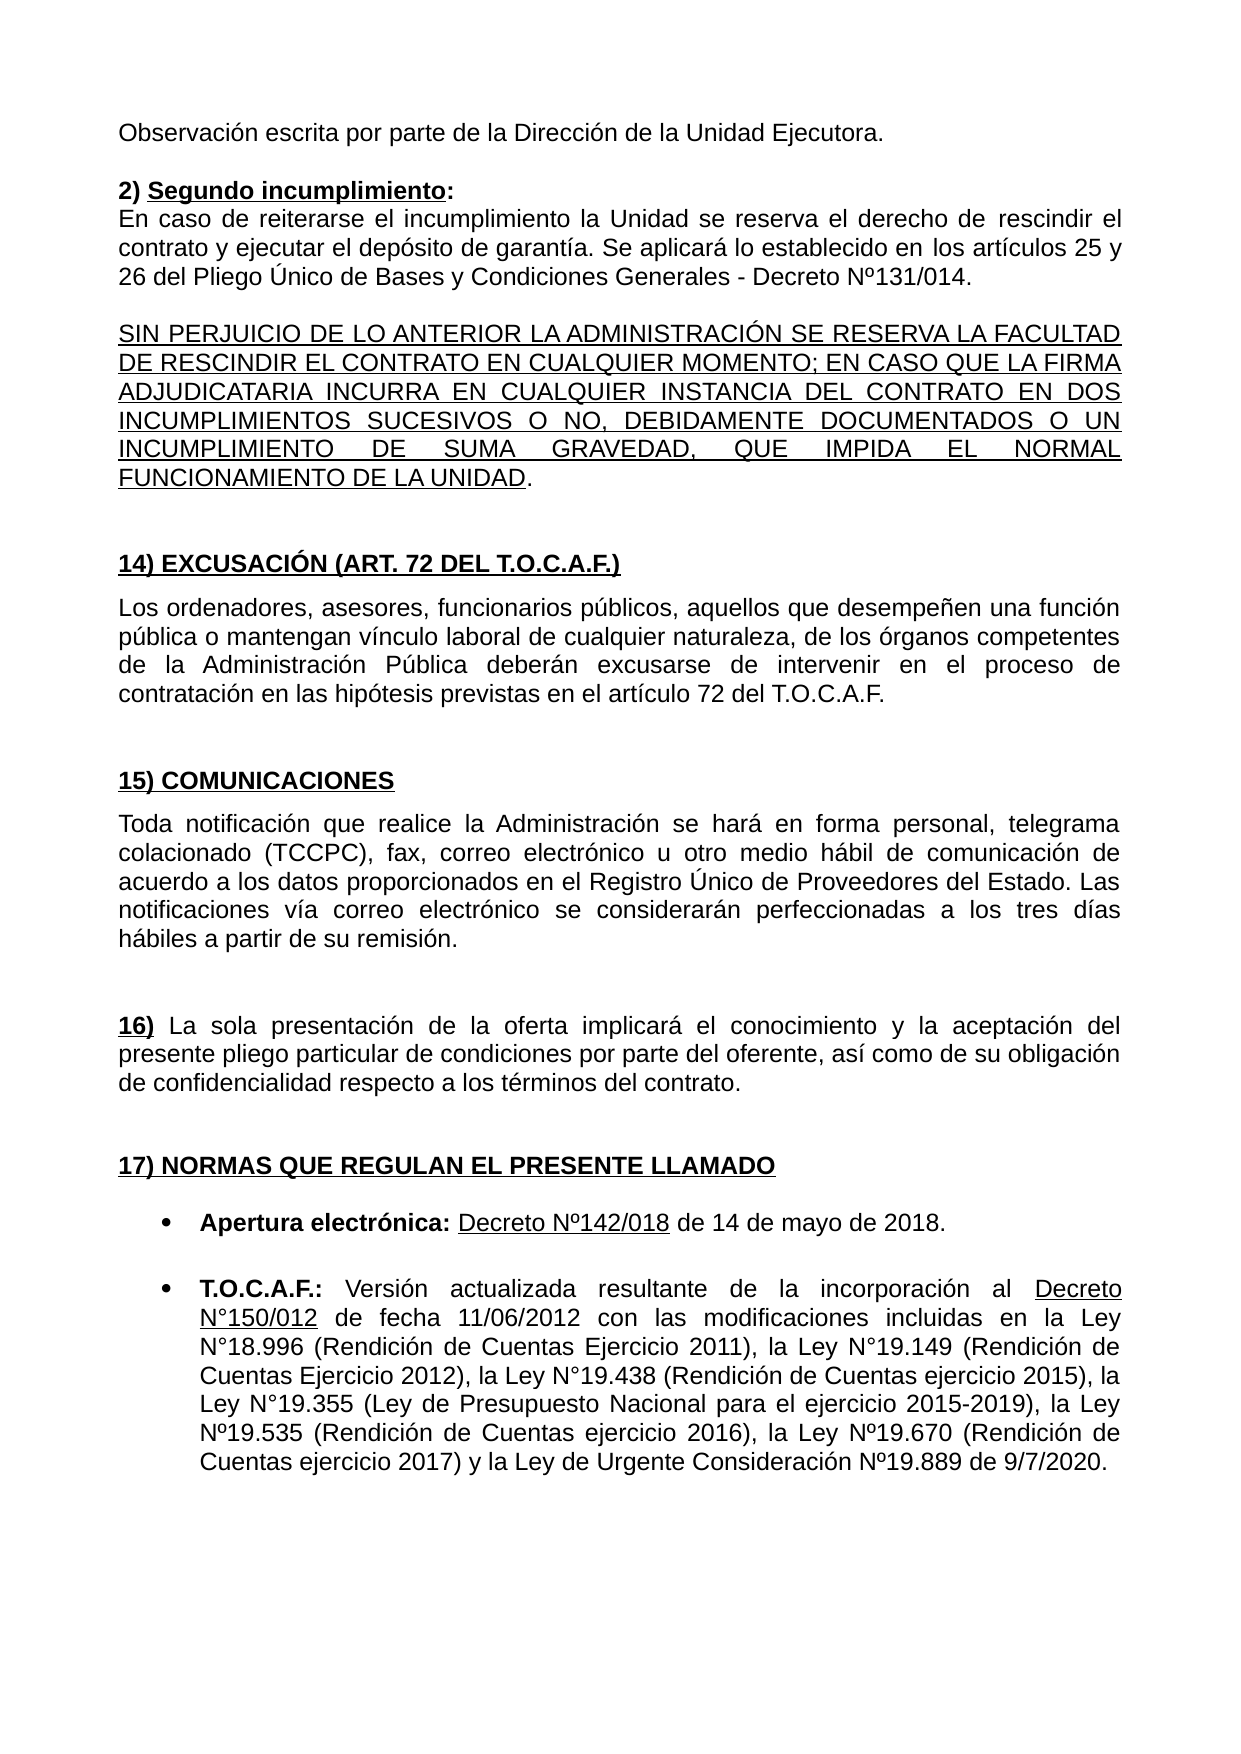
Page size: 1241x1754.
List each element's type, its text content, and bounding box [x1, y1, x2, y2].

text INCUMPLIMIENTOS SUCESIVOS O NO, DEBIDAMENTE DOCUMENTADOS O UN [118, 403, 1122, 431]
text 14) EXCUSACIÓN (ART. 72 DEL T.O.C.A.F.) [118, 549, 1122, 578]
text ADJUDICATARIA INCURRA EN CUALQUIER INSTANCIA DEL CONTRATO EN DOS [118, 374, 1122, 402]
text En caso de reiterarse el incumplimiento la Unidad se reserva el derecho de rescindir el contrato y ejecutar el depósito de garantía. Se aplicará lo establecido en los artículos 25 y 26 del Pliego Único de Bases y Condiciones Generales - Decreto Nº131/014. [118, 204, 1122, 291]
text Observación escrita por parte de la Dirección de la Unidad Ejecutora. [118, 118, 1122, 147]
text 2) Segundo incumplimiento: [118, 176, 1122, 204]
list Apertura electrónica: Decreto Nº142/018 de 14 de mayo de 2018. [162, 1208, 1122, 1237]
text DE RESCINDIR EL CONTRATO EN CUALQUIER MOMENTO; EN CASO QUE LA FIRMA [118, 346, 1122, 373]
text SIN PERJUICIO DE LO ANTERIOR LA ADMINISTRACIÓN SE RESERVA LA FACULTAD [118, 319, 1122, 344]
text 16) La sola presentación de la oferta implicará el conocimiento y la aceptación del presente pliego particular de condiciones por parte del oferente, así como de su obligación de confidencialidad respecto a los términos del contrato. [118, 1011, 1122, 1097]
subtitle 17) NORMAS QUE REGULAN EL PRESENTE LLAMADO [118, 1151, 1122, 1179]
list T.O.C.A.F.: Versión actualizada resultante de la incorporación al Decreto N°150/012 de fecha 11/06/2012 con las modificaciones incluidas en la Ley N°18.996 (Rendición de Cuentas Ejercicio 2011), la Ley N°19.149 (Rendición de Cuentas Ejercicio 2012), la Ley N°19.438 (Rendición de Cuentas ejercicio 2015), la Ley N°19.355 (Ley de Presupuesto Nacional para el ejercicio 2015-2019), la Ley Nº19.535 (Rendición de Cuentas ejercicio 2016), la Ley Nº19.670 (Rendición de Cuentas ejercicio 2017) y la Ley de Urgente Consideración Nº19.889 de 9/7/2020. [162, 1274, 1122, 1476]
text Los ordenadores, asesores, funcionarios públicos, aquellos que desempeñen una función pública o mantengan vínculo laboral de cualquier naturaleza, de los órganos competentes de la Administración Pública deberán excusarse de intervenir en el proceso de contratación en las hipótesis previstas en el artículo 72 del T.O.C.A.F. [118, 593, 1122, 708]
text Toda notificación que realice la Administración se hará en forma personal, telegrama colacionado (TCCPC), fax, correo electrónico u otro medio hábil de comunicación de acuerdo a los datos proporcionados en el Registro Único de Proveedores del Estado. Las notificaciones vía correo electrónico se considerarán perfeccionadas a los tres días hábiles a partir de su remisión. [118, 809, 1122, 953]
text INCUMPLIMIENTO DE SUMA GRAVEDAD, QUE IMPIDA EL NORMAL [118, 432, 1122, 459]
text 15) COMUNICACIONES [118, 766, 1122, 794]
text FUNCIONAMIENTO DE LA UNIDAD. [118, 461, 1122, 492]
